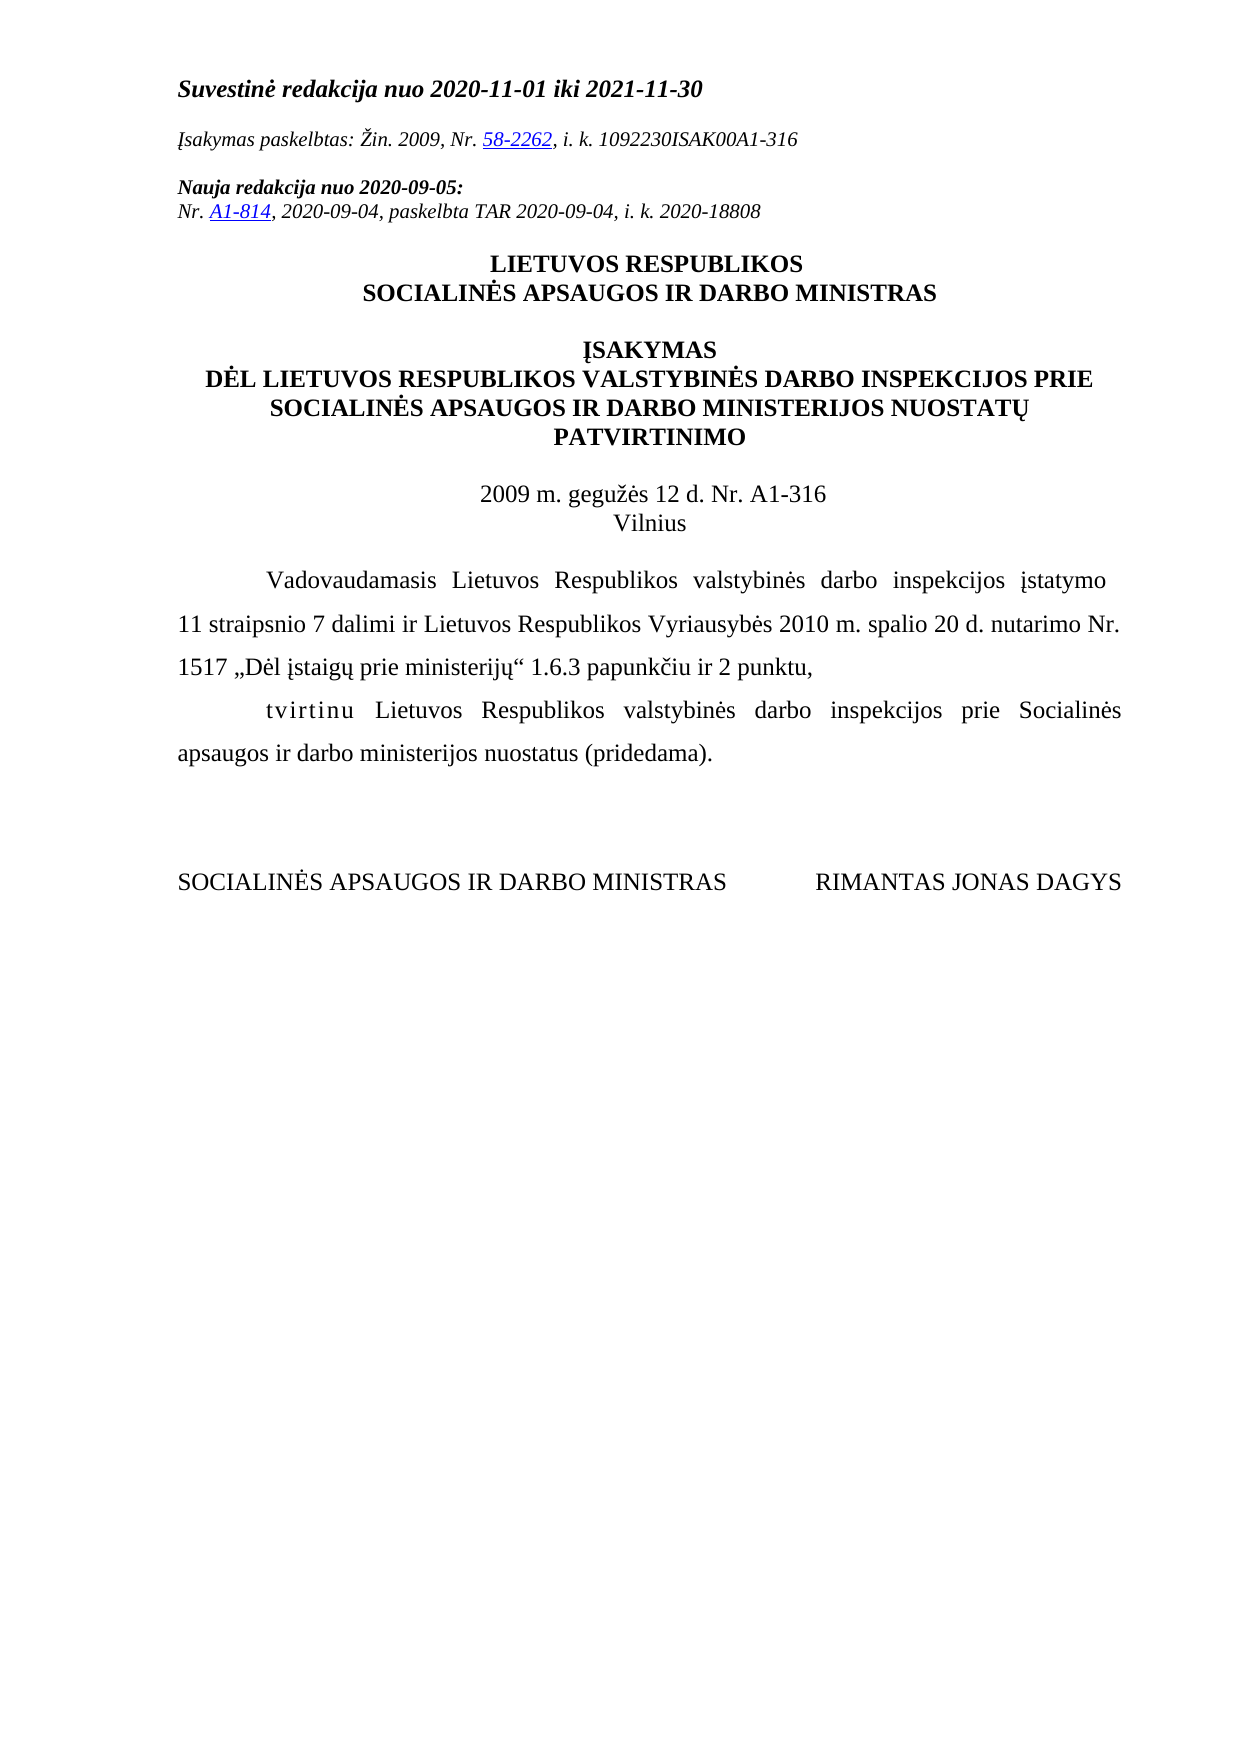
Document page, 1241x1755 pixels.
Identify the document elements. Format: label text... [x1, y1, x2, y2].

text DĖL LIETUVOS RESPUBLIKOS VALSTYBINĖS DARBO INSPEKCIJOS PRIE SOCIALINĖS APSAUGOS IR DARBO MINISTERIJOS NUOSTATŲ PATVIRTINIMO [177, 364, 1122, 451]
text Nr. A1-814, 2020-09-04, paskelbta TAR 2020-09-04, i. k. 2020-18808 [177, 199, 1122, 223]
text Nauja redakcija nuo 2020-09-05: [177, 175, 1122, 199]
text LIETUVOS RESPUBLIKOS [177, 249, 1122, 278]
text SOCIALINĖS APSAUGOS IR DARBO MINISTRAS [177, 278, 1122, 307]
text Suvestinė redakcija nuo 2020-11-01 iki 2021-11-30 [177, 74, 1122, 103]
text tvirtinu Lietuvos Respublikos valstybinės darbo inspekcijos prie Socialinės apsaugos ir darbo ministerijos nuostatus (pridedama). [177, 695, 1122, 767]
text 2009 m. gegužės 12 d. Nr. A1-316 Vilnius [177, 479, 1122, 537]
text SOCIALINĖS APSAUGOS IR DARBO MINISTRAS RIMANTAS JONAS DAGYS [177, 867, 1122, 896]
text Vadovaudamasis Lietuvos Respublikos valstybinės darbo inspekcijos įstatymo 11 straipsnio 7 dalimi ir Lietuvos Respublikos Vyriausybės 2010 m. spalio 20 d. nutarimo Nr. 1517 „Dėl įstaigų prie ministerijų“ 1.6.3 papunkčiu ir 2 punktu, [177, 566, 1122, 681]
text ĮSAKYMAS [177, 336, 1122, 364]
text Įsakymas paskelbtas: Žin. 2009, Nr. 58-2262, i. k. 1092230ISAK00A1-316 [177, 127, 1122, 151]
